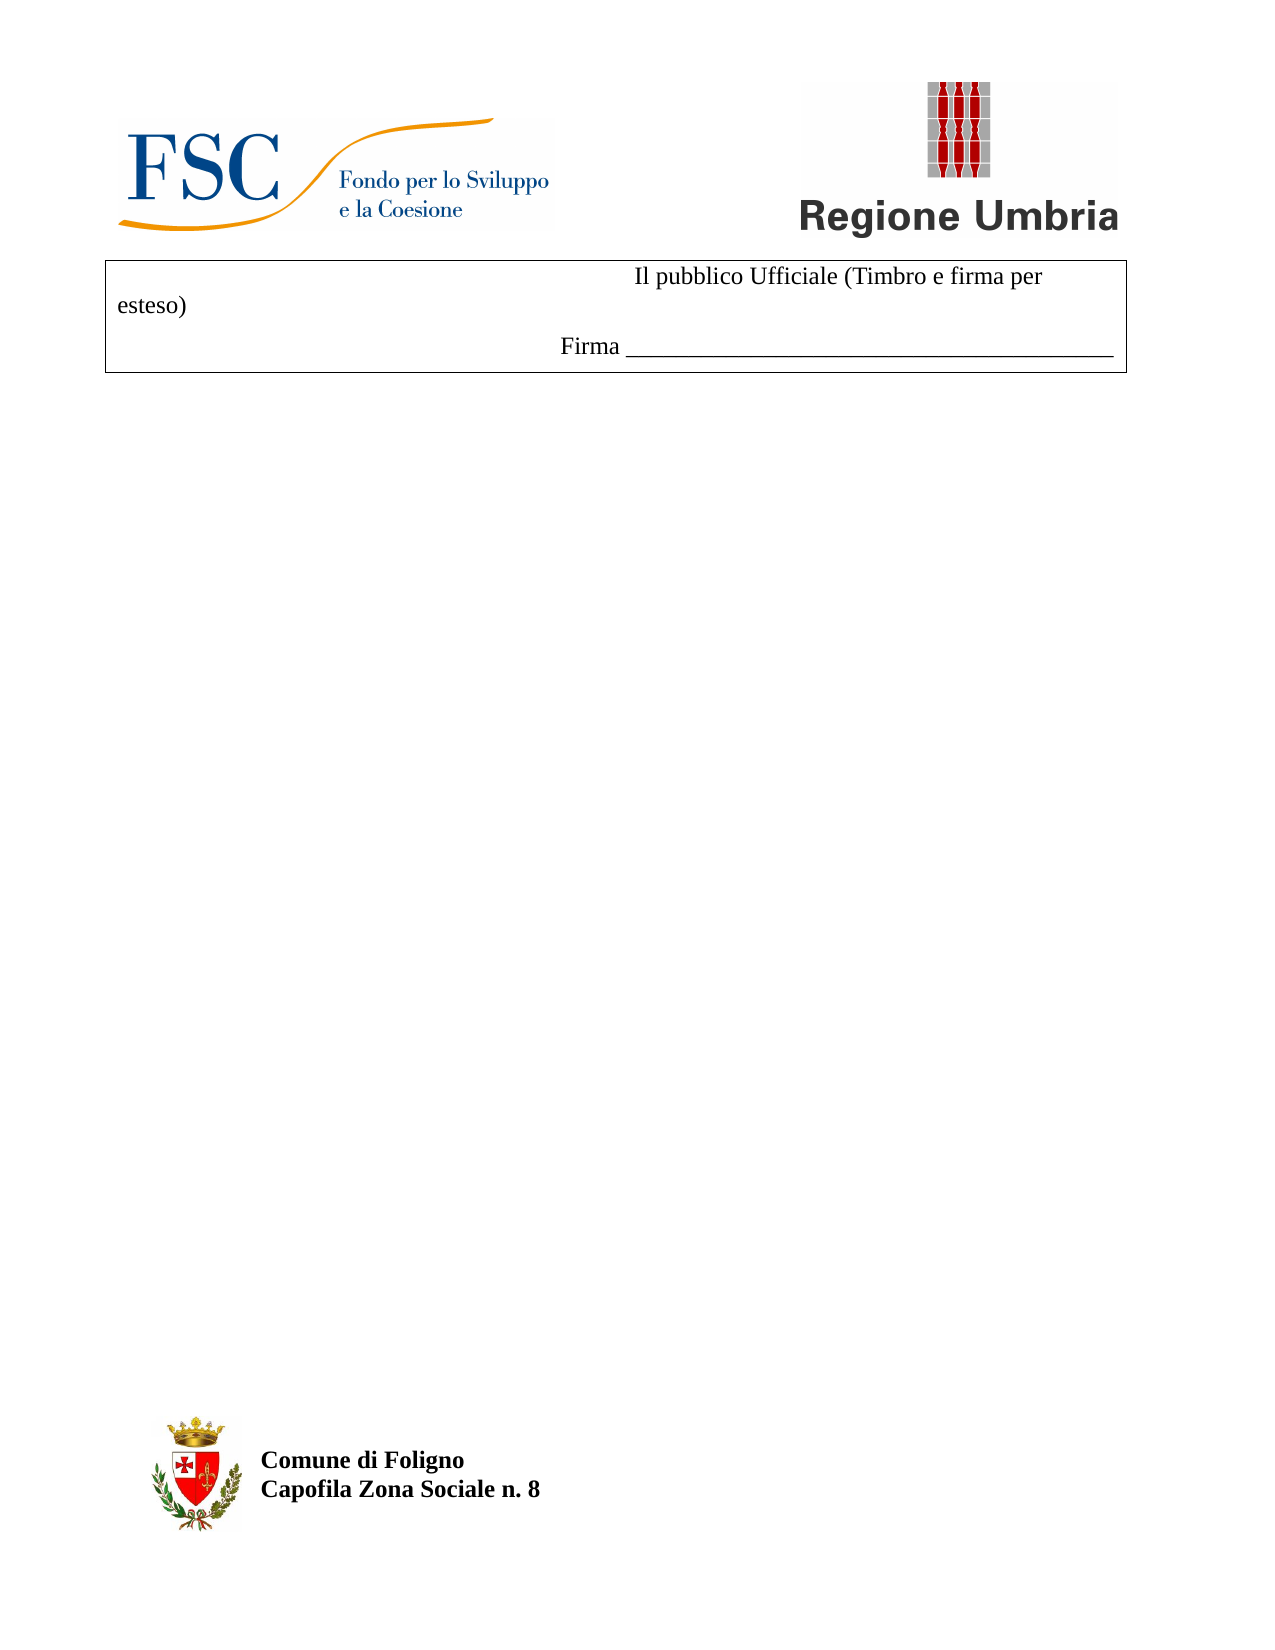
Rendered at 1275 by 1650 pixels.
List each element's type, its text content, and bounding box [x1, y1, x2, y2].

picture [801, 82, 1118, 238]
picture [118, 118, 555, 231]
picture [152, 1416, 242, 1531]
table_header Il pubblico Ufficiale (Timbro e firma per esteso) Firma _______________________________________ [106, 261, 1126, 372]
